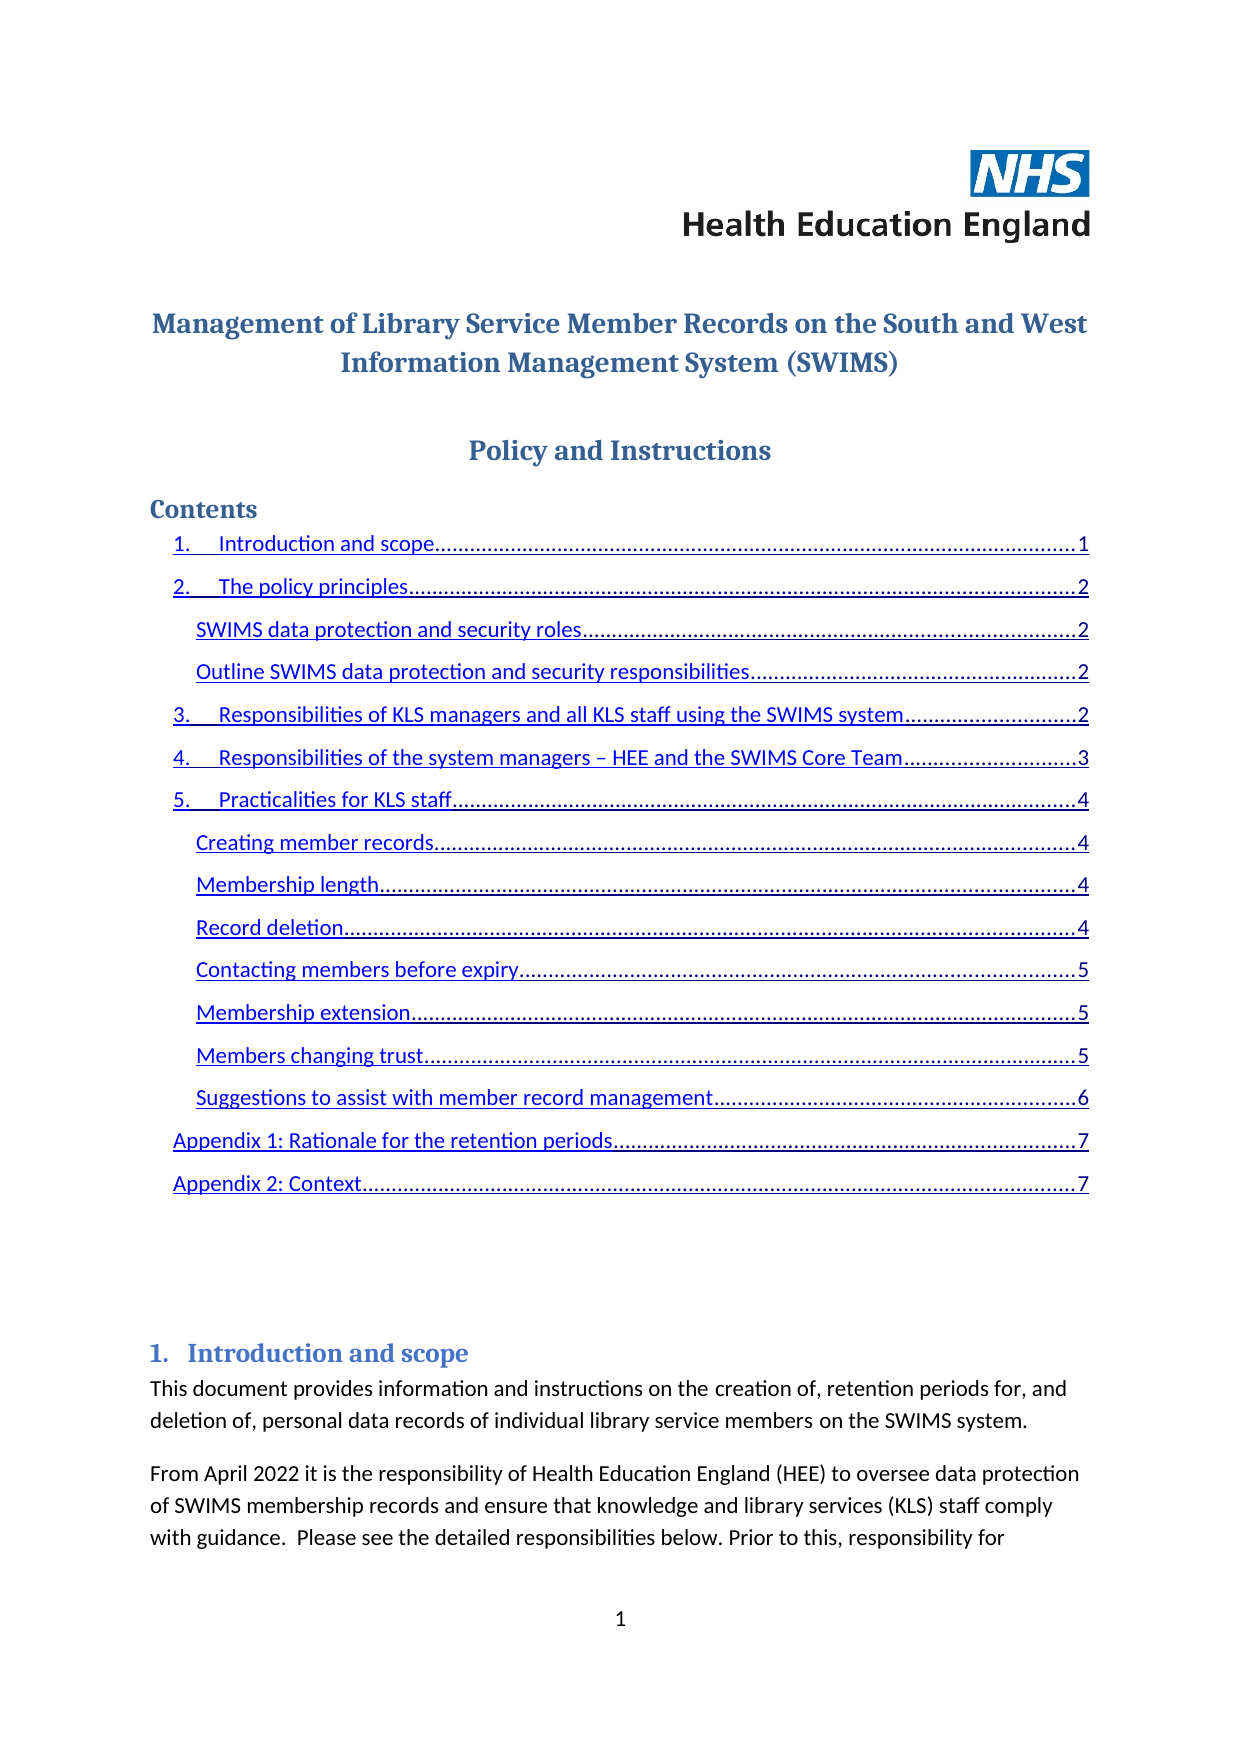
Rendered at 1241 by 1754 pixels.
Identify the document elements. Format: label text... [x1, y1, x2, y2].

text Creating member records 4 [196, 828, 1090, 856]
text Contacting members before expiry 5 [196, 956, 1090, 984]
text This document provides information and instructions on the creation of, retention periods for, and deletion of, personal data records of individual library service members on the SWIMS system. [150, 1374, 1090, 1434]
text From April 2022 it is the responsibility of Health Education England (HEE) to oversee data protection of SWIMS membership records and ensure that knowledge and library services (KLS) staff comply with guidance. Please see the detailed responsibilities below. Prior to this, responsibility for [150, 1459, 1090, 1551]
subtitle Management of Library Service Member Records on the South and West Information Management System (SWIMS) [150, 307, 1090, 379]
text Suggestions to assist with member record management 6 [196, 1083, 1090, 1111]
text 4. Responsibilities of the system managers – HEE and the SWIMS Core Team 3 [173, 743, 1090, 771]
subtitle Contents [150, 494, 1090, 525]
text Membership length 4 [196, 870, 1090, 898]
subtitle Introduction and scope [150, 1338, 1090, 1369]
text SWIMS data protection and security roles 2 [196, 615, 1090, 643]
text 3. Responsibilities of KLS managers and all KLS staff using the SWIMS system 2 [173, 700, 1090, 728]
text 1. Introduction and scope 1 [173, 529, 1090, 558]
text Outline SWIMS data protection and security responsibilities 2 [196, 657, 1090, 685]
text 5. Practicalities for KLS staff 4 [173, 785, 1090, 813]
text Record deletion 4 [196, 913, 1090, 941]
text 2. The policy principles 2 [173, 572, 1090, 600]
subtitle Policy and Instructions [150, 434, 1090, 468]
text Appendix 1: Rationale for the retention periods 7 [173, 1126, 1090, 1154]
text Membership extension 5 [196, 998, 1090, 1026]
text Members changing trust 5 [196, 1041, 1090, 1069]
text Appendix 2: Context 7 [173, 1169, 1090, 1197]
